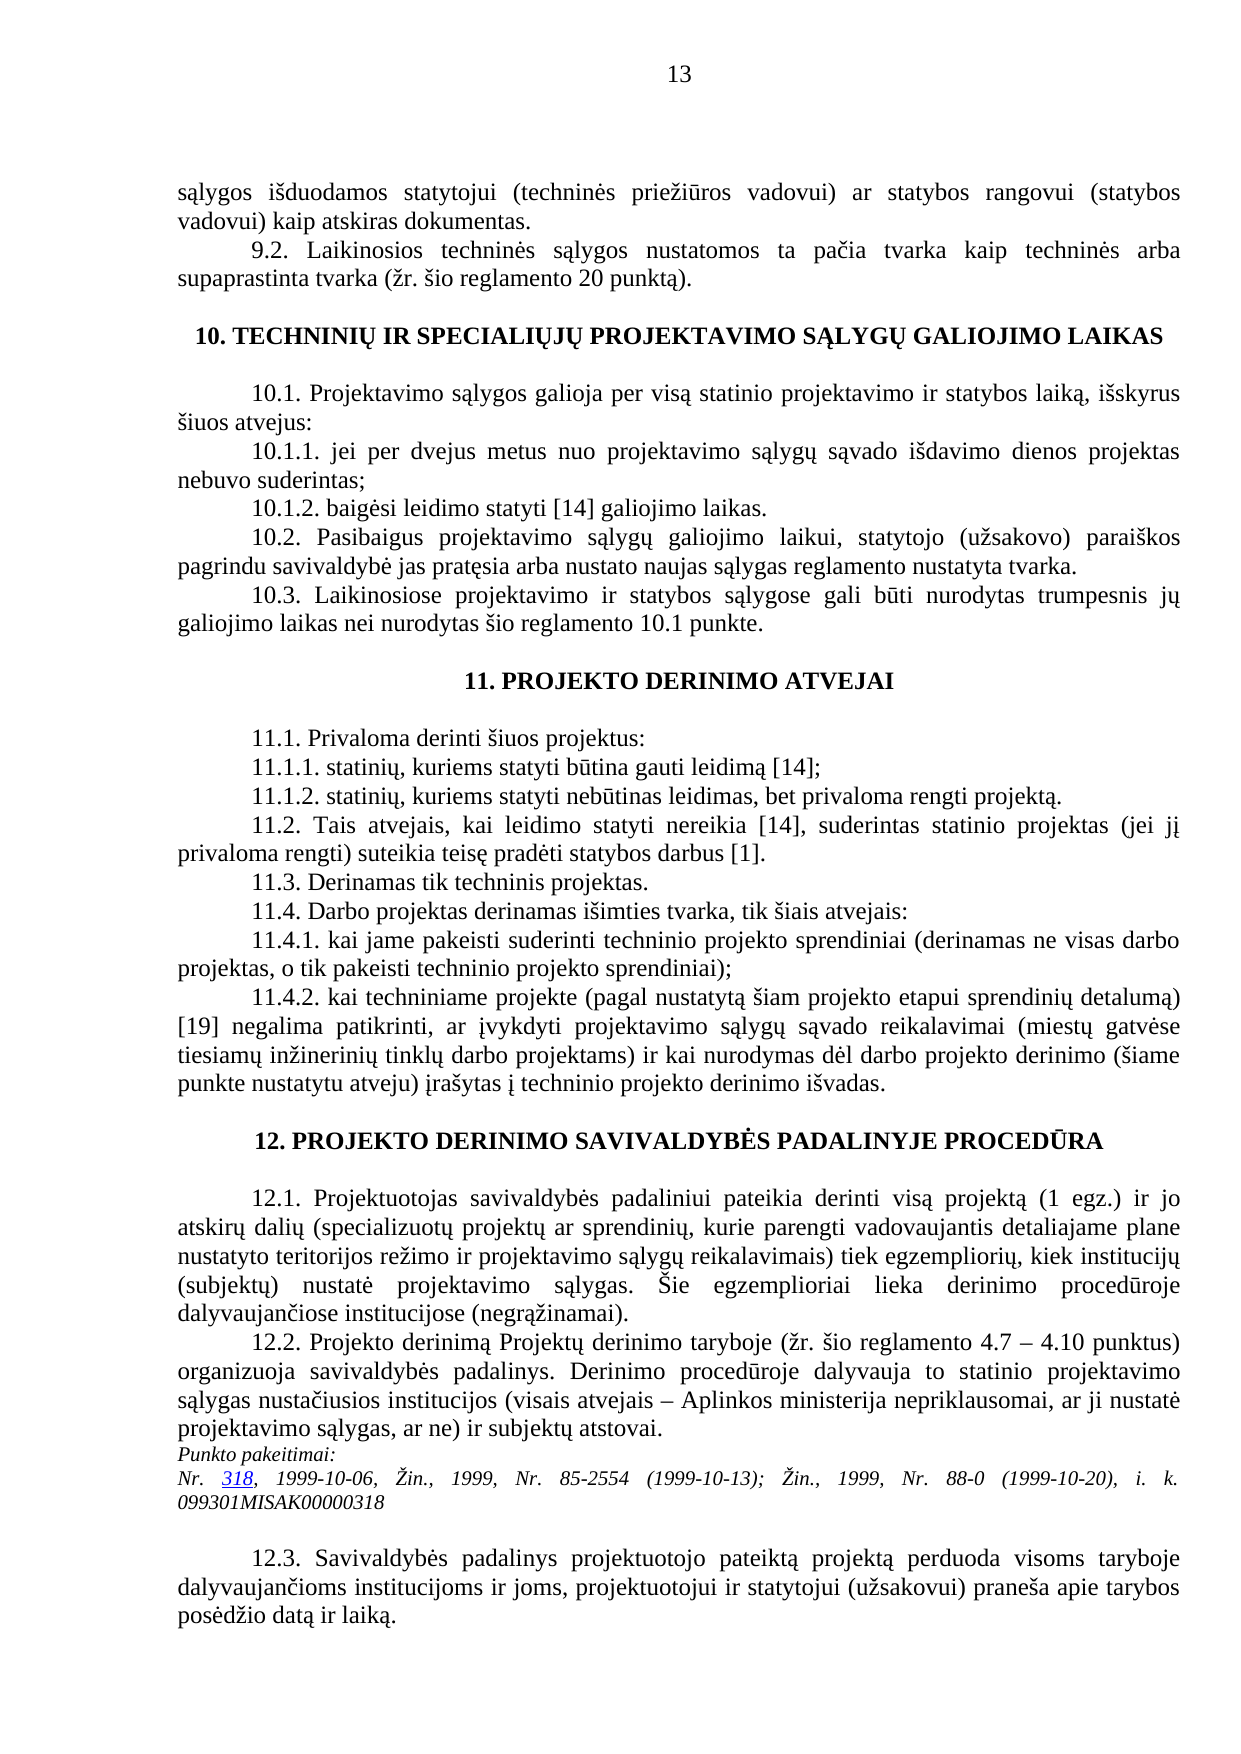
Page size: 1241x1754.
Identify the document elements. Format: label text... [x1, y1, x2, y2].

text 10.1. Projektavimo sąlygos galioja per visą statinio projektavimo ir statybos laiką, išskyrus šiuos atvejus: [177, 378, 1181, 436]
text 10.3. Laikinosiose projektavimo ir statybos sąlygose gali būti nurodytas trumpesnis jų galiojimo laikas nei nurodytas šio reglamento 10.1 punkte. [177, 580, 1181, 637]
text 11.1.2. statinių, kuriems statyti nebūtinas leidimas, bet privaloma rengti projektą. [177, 781, 1181, 810]
text 11.1. Privaloma derinti šiuos projektus: [177, 723, 1181, 752]
text 12. PROJEKTO DERINIMO SAVIVALDYBĖS PADALINYJE PROCEDŪRA [177, 1126, 1181, 1155]
text 12.1. Projektuotojas savivaldybės padaliniui pateikia derinti visą projektą (1 egz.) ir jo atskirų dalių (specializuotų projektų ar sprendinių, kurie parengti vadovaujantis detaliajame plane nustatyto teritorijos režimo ir projektavimo sąlygų reikalavimais) tiek egzempliorių, kiek institucijų (subjektų) nustatė projektavimo sąlygas. Šie egzemplioriai lieka derinimo procedūroje dalyvaujančiose institucijose (negrąžinamai). [177, 1183, 1181, 1327]
text 9.2. Laikinosios techninės sąlygos nustatomos ta pačia tvarka kaip techninės arba supaprastinta tvarka (žr. šio reglamento 20 punktą). [177, 235, 1181, 292]
text 12.2. Projekto derinimą Projektų derinimo taryboje (žr. šio reglamento 4.7 – 4.10 punktus) organizuoja savivaldybės padalinys. Derinimo procedūroje dalyvauja to statinio projektavimo sąlygas nustačiusios institucijos (visais atvejais – Aplinkos ministerija nepriklausomai, ar ji nustatė projektavimo sąlygas, ar ne) ir subjektų atstovai. [177, 1327, 1181, 1442]
text 11.3. Derinamas tik techninis projektas. [177, 867, 1181, 896]
text 10.1.1. jei per dvejus metus nuo projektavimo sąlygų sąvado išdavimo dienos projektas nebuvo suderintas; [177, 436, 1181, 493]
text 11.4.1. kai jame pakeisti suderinti techninio projekto sprendiniai (derinamas ne visas darbo projektas, o tik pakeisti techninio projekto sprendiniai); [177, 925, 1181, 982]
text 10.1.2. baigėsi leidimo statyti [14] galiojimo laikas. [177, 493, 1181, 522]
text 11. PROJEKTO DERINIMO ATVEJAI [177, 666, 1181, 695]
text 12.3. Savivaldybės padalinys projektuotojo pateiktą projektą perduoda visoms taryboje dalyvaujančioms institucijoms ir joms, projektuotojui ir statytojui (užsakovui) praneša apie tarybos posėdžio datą ir laiką. [177, 1543, 1181, 1629]
text 11.2. Tais atvejais, kai leidimo statyti nereikia [14], suderintas statinio projektas (jei jį privaloma rengti) suteikia teisę pradėti statybos darbus [1]. [177, 810, 1181, 867]
text 11.4.2. kai techniniame projekte (pagal nustatytą šiam projekto etapui sprendinių detalumą) [19] negalima patikrinti, ar įvykdyti projektavimo sąlygų sąvado reikalavimai (miestų gatvėse tiesiamų inžinerinių tinklų darbo projektams) ir kai nurodymas dėl darbo projekto derinimo (šiame punkte nustatytu atveju) įrašytas į techninio projekto derinimo išvadas. [177, 982, 1181, 1097]
text 10.2. Pasibaigus projektavimo sąlygų galiojimo laikui, statytojo (užsakovo) paraiškos pagrindu savivaldybė jas pratęsia arba nustato naujas sąlygas reglamento nustatyta tvarka. [177, 522, 1181, 580]
text sąlygos išduodamos statytojui (techninės priežiūros vadovui) ar statybos rangovui (statybos vadovui) kaip atskiras dokumentas. [177, 177, 1181, 235]
text Punkto pakeitimai: [177, 1442, 1181, 1466]
text 11.4. Darbo projektas derinamas išimties tvarka, tik šiais atvejais: [177, 896, 1181, 925]
text 10. TECHNINIŲ IR SPECIALIŲJŲ PROJEKTAVIMO SĄLYGŲ GALIOJIMO LAIKAS [177, 321, 1181, 350]
text Nr. 318, 1999-10-06, Žin., 1999, Nr. 85-2554 (1999-10-13); Žin., 1999, Nr. 88-0 (1999-10-20), i. k. 099301MISAK00000318 [177, 1466, 1181, 1514]
text 11.1.1. statinių, kuriems statyti būtina gauti leidimą [14]; [177, 752, 1181, 781]
